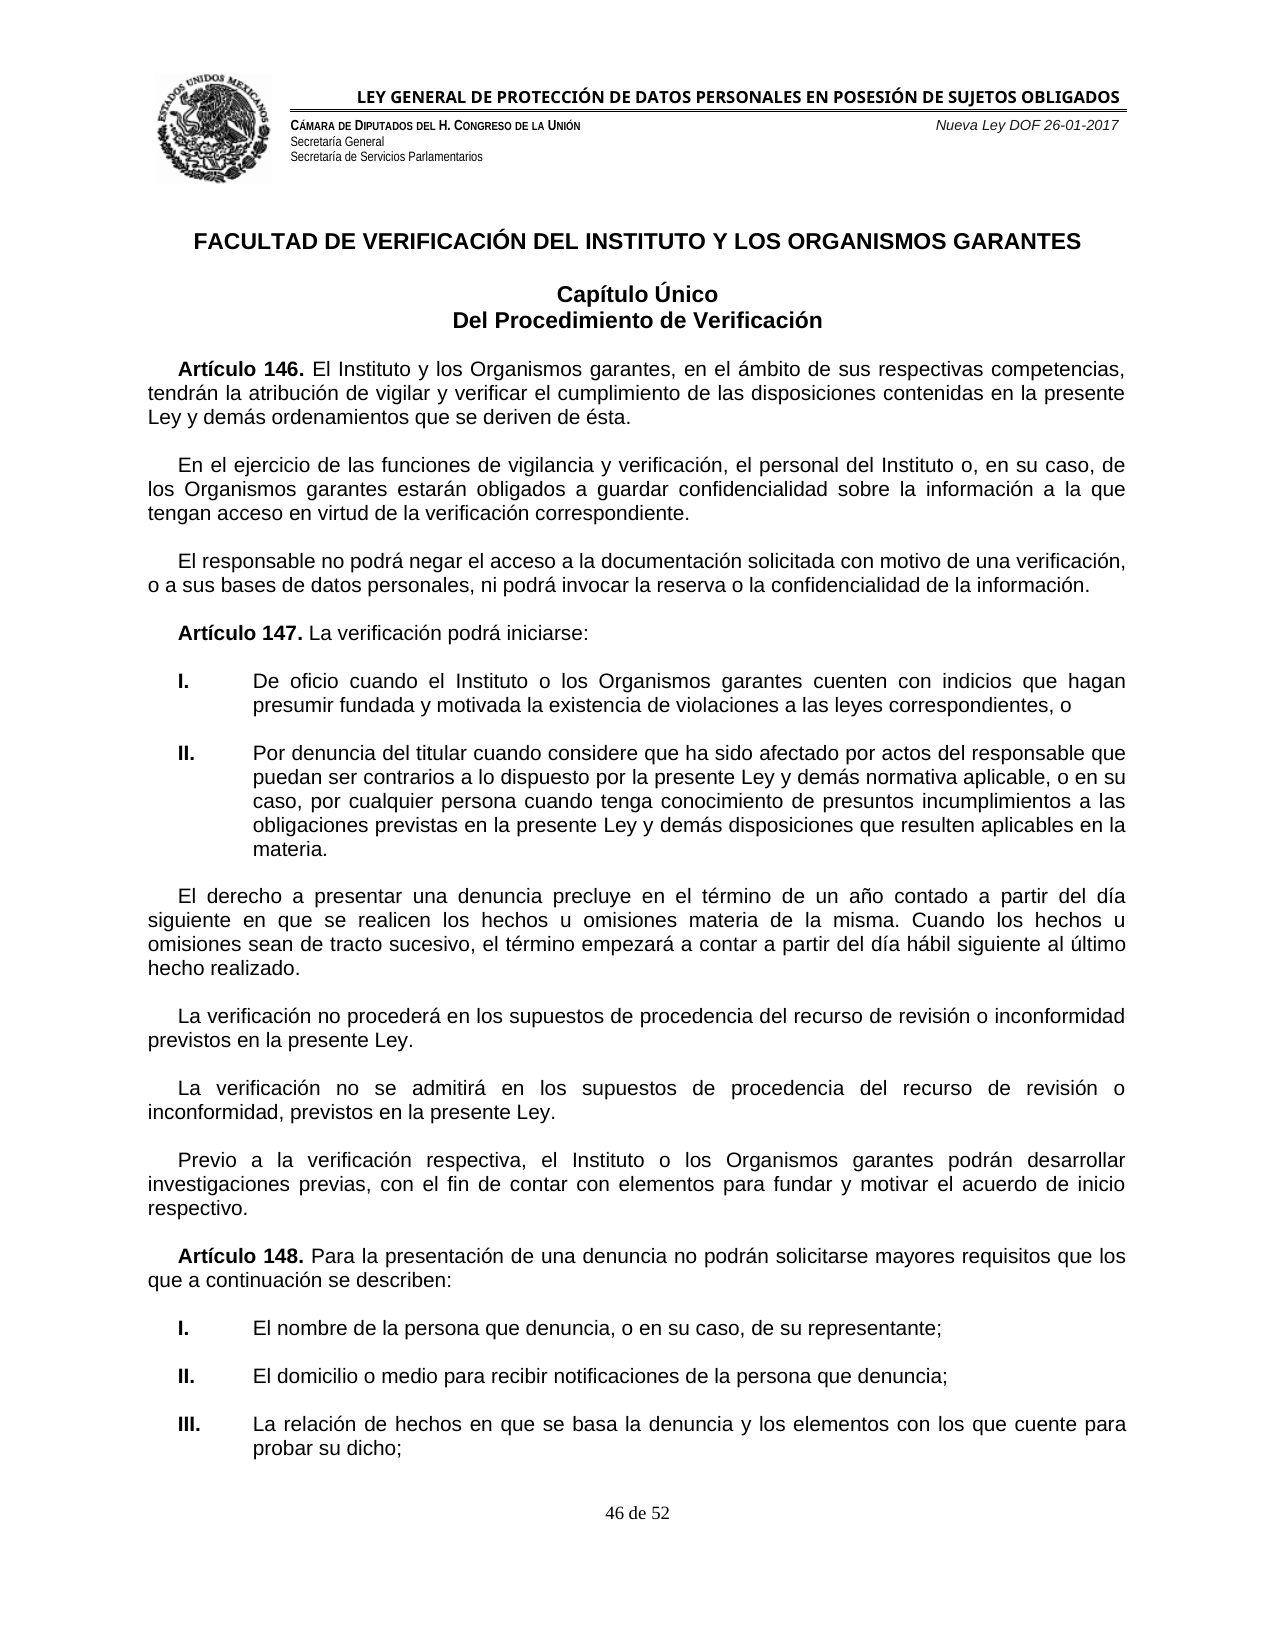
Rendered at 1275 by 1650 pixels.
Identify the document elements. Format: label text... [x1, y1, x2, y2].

text El derecho a presentar una denuncia precluye en el término de un año contado a partir del día siguiente en que se realicen los hechos u omisiones materia de la misma. Cuando los hechos u omisiones sean de tracto sucesivo, el término empezará a contar a partir del día hábil siguiente al último hecho realizado. [148, 884, 1127, 980]
text Artículo 148. Para la presentación de una denuncia no podrán solicitarse mayores requisitos que los que a continuación se describen: [148, 1244, 1127, 1292]
text Artículo 146. El Instituto y los Organismos garantes, en el ámbito de sus respectivas competencias, tendrán la atribución de vigilar y verificar el cumplimiento de las disposiciones contenidas en la presente Ley y demás ordenamientos que se deriven de ésta. [148, 357, 1127, 429]
text I. El nombre de la persona que denuncia, o en su caso, de su representante; [178, 1316, 1127, 1339]
text En el ejercicio de las funciones de vigilancia y verificación, el personal del Instituto o, en su caso, de los Organismos garantes estarán obligados a guardar confidencialidad sobre la información a la que tengan acceso en virtud de la verificación correspondiente. [148, 453, 1127, 525]
text El responsable no podrá negar el acceso a la documentación solicitada con motivo de una verificación, o a sus bases de datos personales, ni podrá invocar la reserva o la confidencialidad de la información. [148, 549, 1127, 597]
text III. La relación de hechos en que se basa la denuncia y los elementos con los que cuente para probar su dicho; [178, 1411, 1127, 1459]
text Capítulo Único [148, 281, 1127, 307]
text II. El domicilio o medio para recibir notificaciones de la persona que denuncia; [178, 1363, 1127, 1387]
text I. De oficio cuando el Instituto o los Organismos garantes cuenten con indicios que hagan presumir fundada y motivada la existencia de violaciones a las leyes correspondientes, o [178, 669, 1127, 717]
text Artículo 147. La verificación podrá iniciarse: [148, 621, 1127, 645]
text II. Por denuncia del titular cuando considere que ha sido afectado por actos del responsable que puedan ser contrarios a lo dispuesto por la presente Ley y demás normativa aplicable, o en su caso, por cualquier persona cuando tenga conocimiento de presuntos incumplimientos a las obligaciones previstas en la presente Ley y demás disposiciones que resulten aplicables en la materia. [178, 741, 1127, 860]
text Del Procedimiento de Verificación [148, 307, 1127, 333]
text FACULTAD DE VERIFICACIÓN DEL INSTITUTO Y LOS ORGANISMOS GARANTES [148, 228, 1127, 254]
text Previo a la verificación respectiva, el Instituto o los Organismos garantes podrán desarrollar investigaciones previas, con el fin de contar con elementos para fundar y motivar el acuerdo de inicio respectivo. [148, 1148, 1127, 1220]
text La verificación no se admitirá en los supuestos de procedencia del recurso de revisión o inconformidad, previstos en la presente Ley. [148, 1076, 1127, 1124]
text La verificación no procederá en los supuestos de procedencia del recurso de revisión o inconformidad previstos en la presente Ley. [148, 1004, 1127, 1052]
